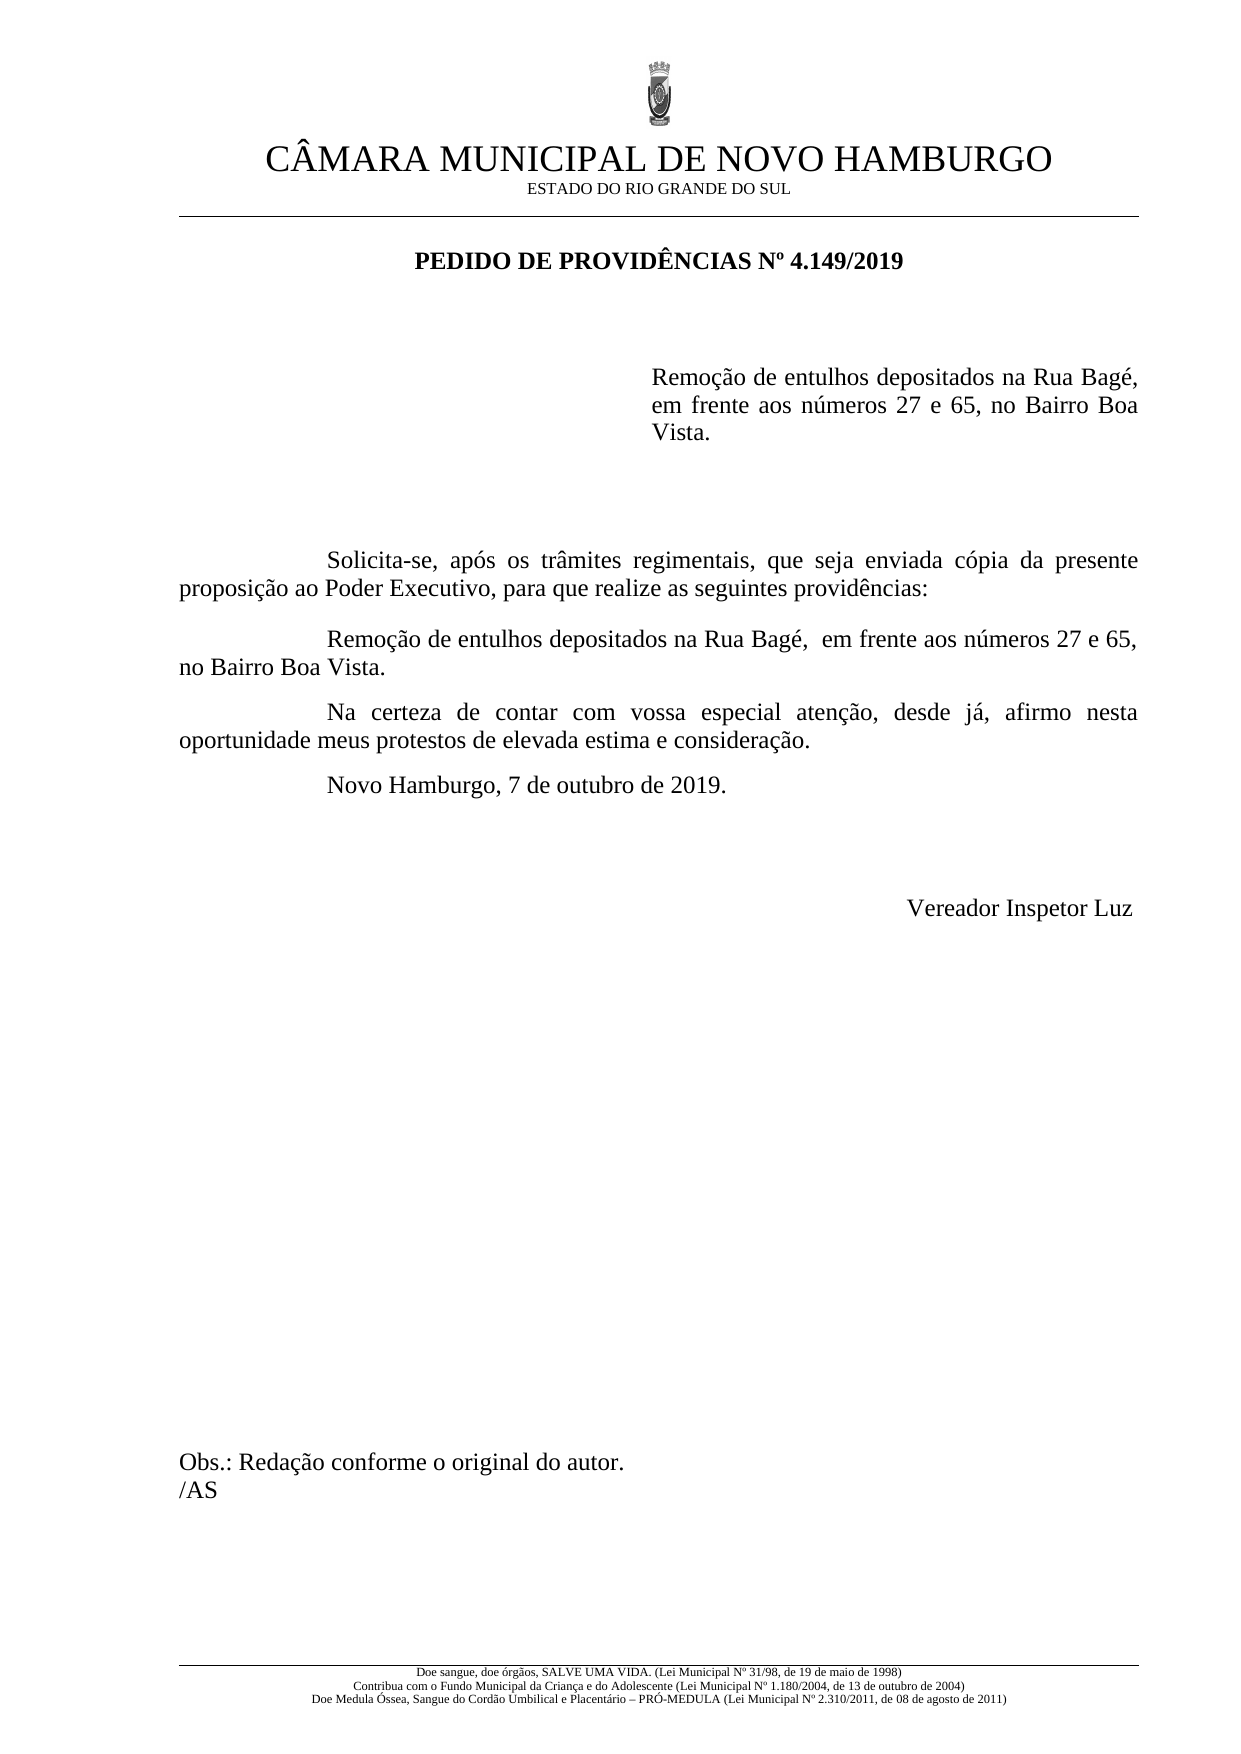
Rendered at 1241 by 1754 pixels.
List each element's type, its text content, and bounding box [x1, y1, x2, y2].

text /AS [179, 1476, 1139, 1504]
text Na certeza de contar com vossa especial atenção, desde já, afirmo nesta oportunidade meus protestos de elevada estima e consideração. [179, 698, 1139, 754]
text Solicita-se, após os trâmites regimentais, que seja enviada cópia da presente proposição ao Poder Executivo, para que realize as seguintes providências: [179, 546, 1139, 602]
text Remoção de entulhos depositados na Rua Bagé, em frente aos números 27 e 65, no Bairro Boa Vista. [651, 363, 1139, 446]
text Obs.: Redação conforme o original do autor. [179, 1448, 1139, 1476]
text Novo Hamburgo, 7 de outubro de 2019. [179, 772, 1139, 799]
text PEDIDO DE PROVIDÊNCIAS Nº 4.149/2019 [179, 247, 1139, 274]
text Remoção de entulhos depositados na Rua Bagé, em frente aos números 27 e 65, no Bairro Boa Vista. [179, 625, 1139, 681]
text Vereador Inspetor Luz [179, 894, 1139, 922]
